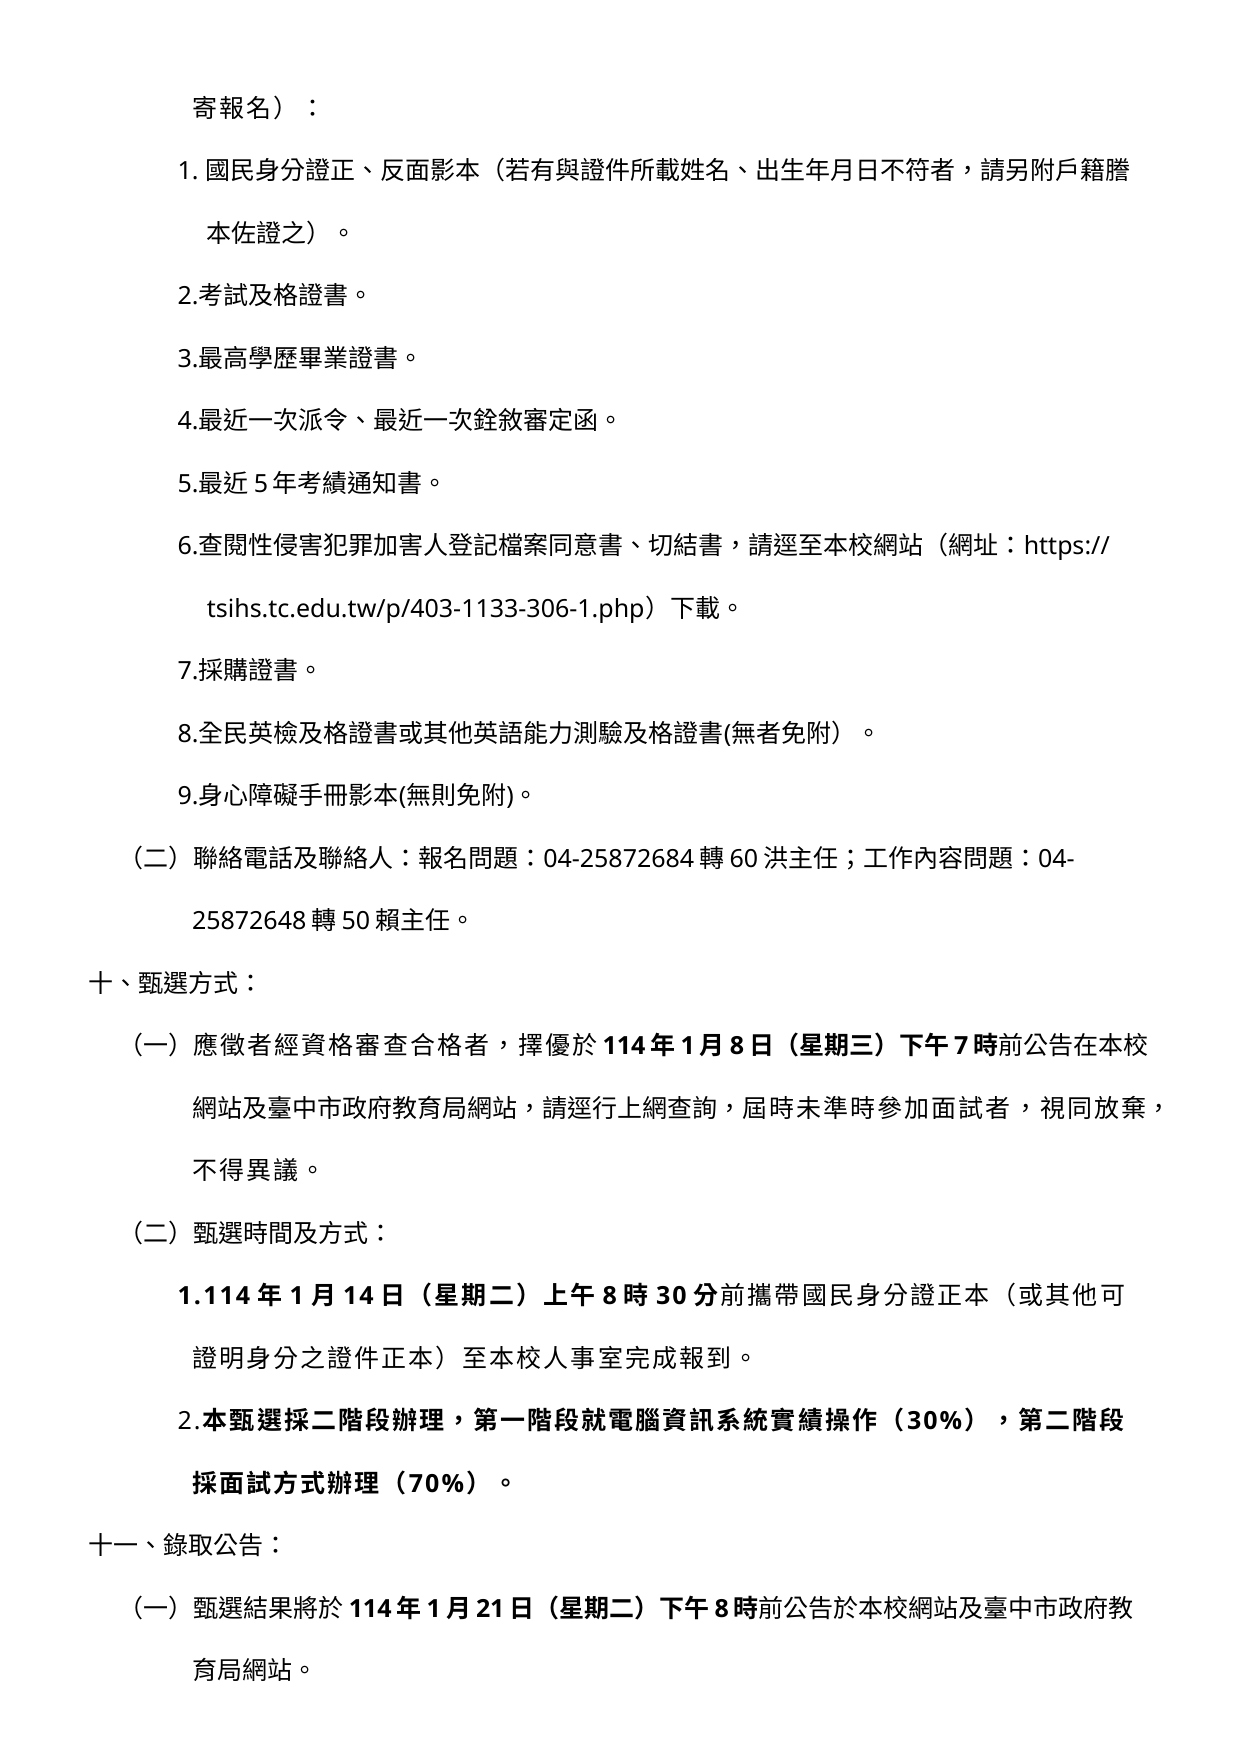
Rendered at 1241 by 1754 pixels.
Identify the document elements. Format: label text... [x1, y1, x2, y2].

text 8.全民英檢及格證書或其他英語能力測驗及格證書(無者免附）。 [177, 689, 1152, 752]
text （一）應徵者經資格審查合格者，擇優於114年1月8日（星期三）下午7時前公告在本校網站及臺中市政府教育局網站，請逕行上網查詢，屆時未準時參加面試者，視同放棄，不得異議。 [118, 1002, 1152, 1189]
text 十、甄選方式： [89, 939, 1152, 1002]
text 7.採購證書。 [177, 627, 1152, 689]
text （二）聯絡電話及聯絡人：報名問題：04-25872684轉60洪主任；工作內容問題：04-25872648轉50賴主任。 [118, 814, 1152, 939]
text 2.考試及格證書。 [177, 252, 1152, 314]
text （一）甄選結果將於114年1月21日（星期二）下午8時前公告於本校網站及臺中市政府教育局網站。 [118, 1564, 1152, 1689]
text 十一、錄取公告： [89, 1502, 1152, 1564]
text 1. 國民身分證正、反面影本（若有與證件所載姓名、出生年月日不符者，請另附戶籍謄本佐證之）。 [177, 127, 1152, 252]
text 3.最高學歷畢業證書。 [177, 314, 1152, 377]
text 9.身心障礙手冊影本(無則免附)。 [177, 752, 1152, 814]
text 5.最近5年考績通知書。 [177, 439, 1152, 502]
text （二）甄選時間及方式： [118, 1189, 1152, 1252]
text 6.查閱性侵害犯罪加害人登記檔案同意書、切結書，請逕至本校網站（網址：https://tsihs.tc.edu.tw/p/403-1133-306-1.php）下載。 [177, 502, 1152, 627]
text 4.最近一次派令、最近一次銓敘審定函。 [177, 377, 1152, 439]
text 1.114年1月14日（星期二）上午8時30分前攜帶國民身分證正本（或其他可證明身分之證件正本）至本校人事室完成報到。 [177, 1252, 1152, 1377]
text 2.本甄選採二階段辦理，第一階段就電腦資訊系統實績操作（30%），第二階段採面試方式辦理（70%）。 [177, 1377, 1152, 1502]
text （一）符合資格條件且有意願者，請於113年12月30日前至行政院人事行政總處「事求人機關徵才系統」網頁，本職缺公告點選「我要應徵」，連結至職缺應徵系統，確認「我的簡歷」及「我的履歷」內容無誤填寫自傳、上傳照片，註明手機、電子信箱等聯絡方式），點選「應徵職缺」，依序進行本職缺應徵並完成授權同意開放履歷給徵才機關調閱，並將下列證明文件掃描合併為1個PDF檔完整上傳，未完成附件上傳者，視為資格不符，不另行通知補件。（採線上報名，不受理郵寄報名）： [118, 64, 1152, 127]
